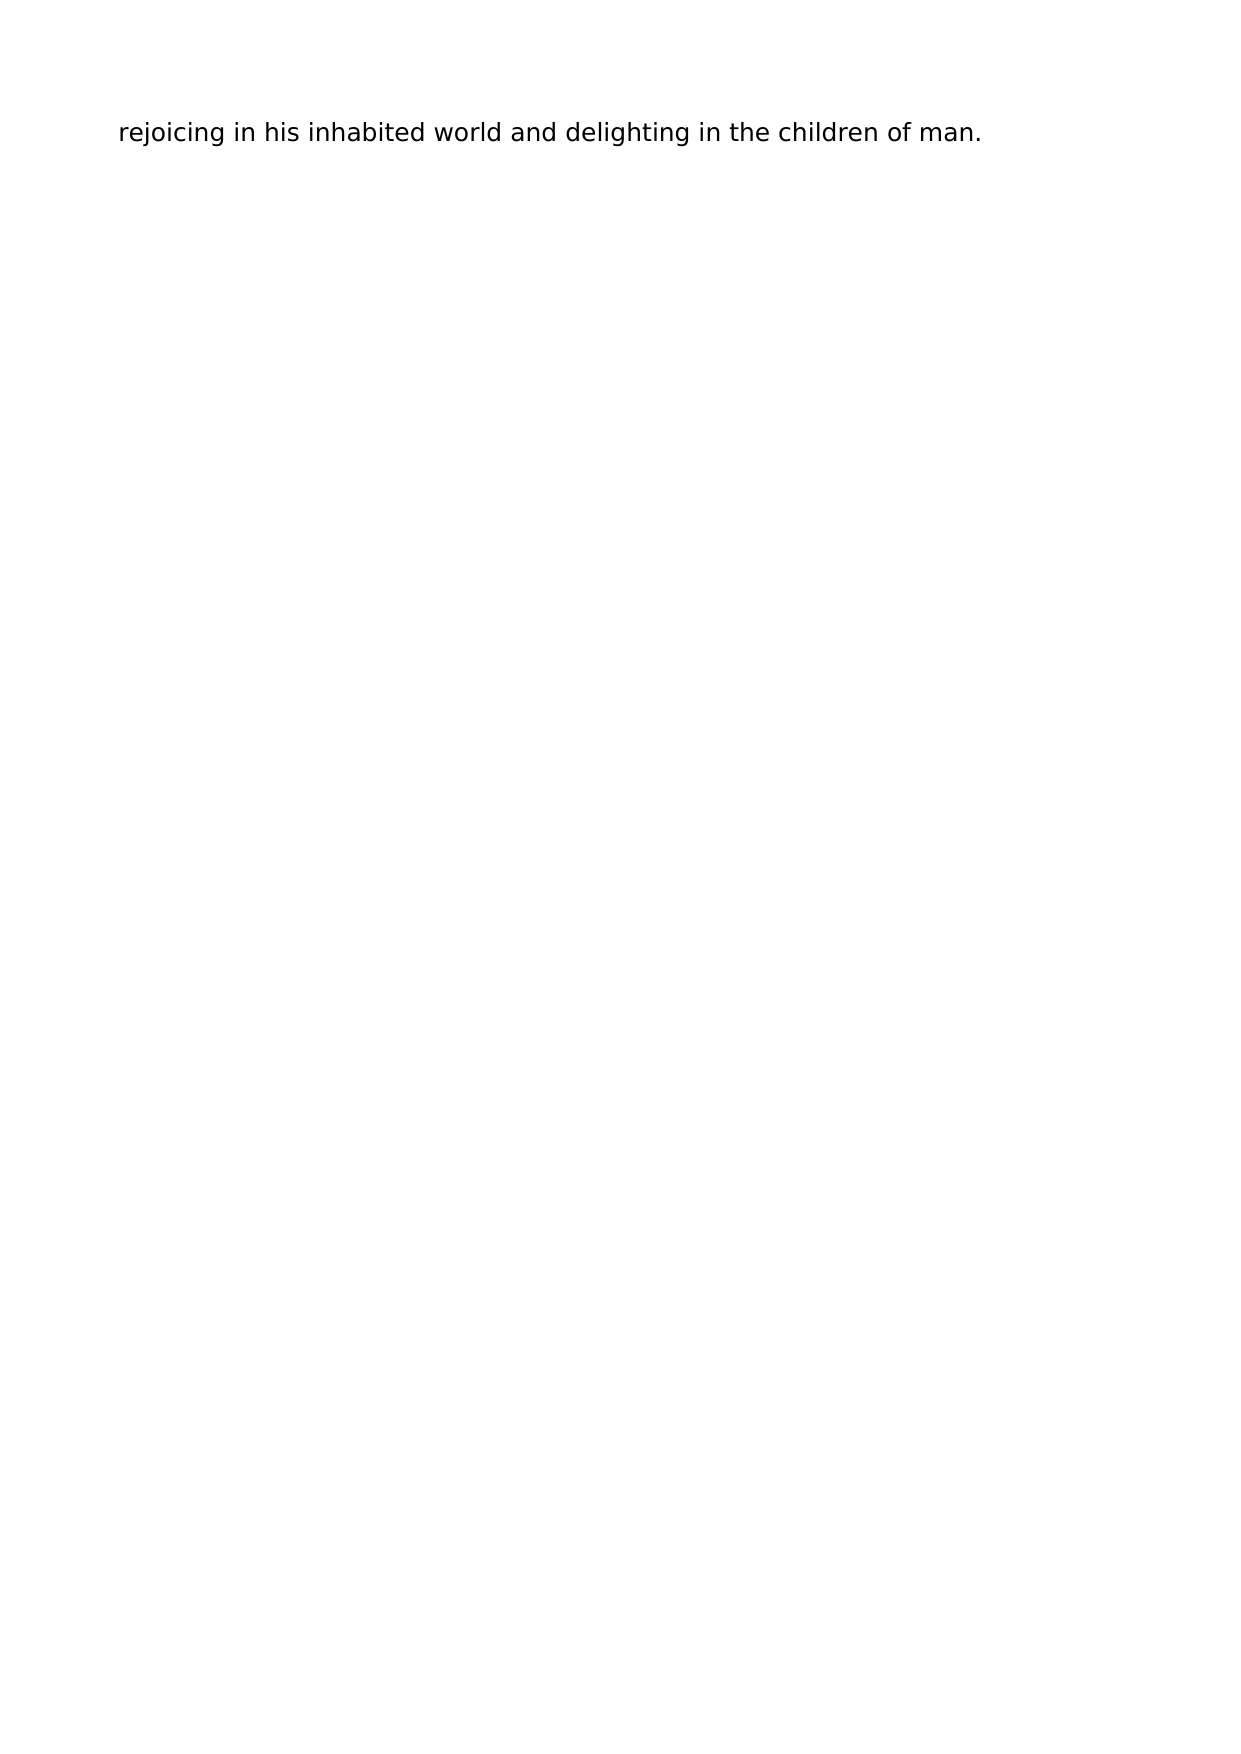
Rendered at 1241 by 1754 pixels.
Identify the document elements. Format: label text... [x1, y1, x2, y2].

text rejoicing in his inhabited world and delighting in the children of man. [118, 118, 1122, 147]
